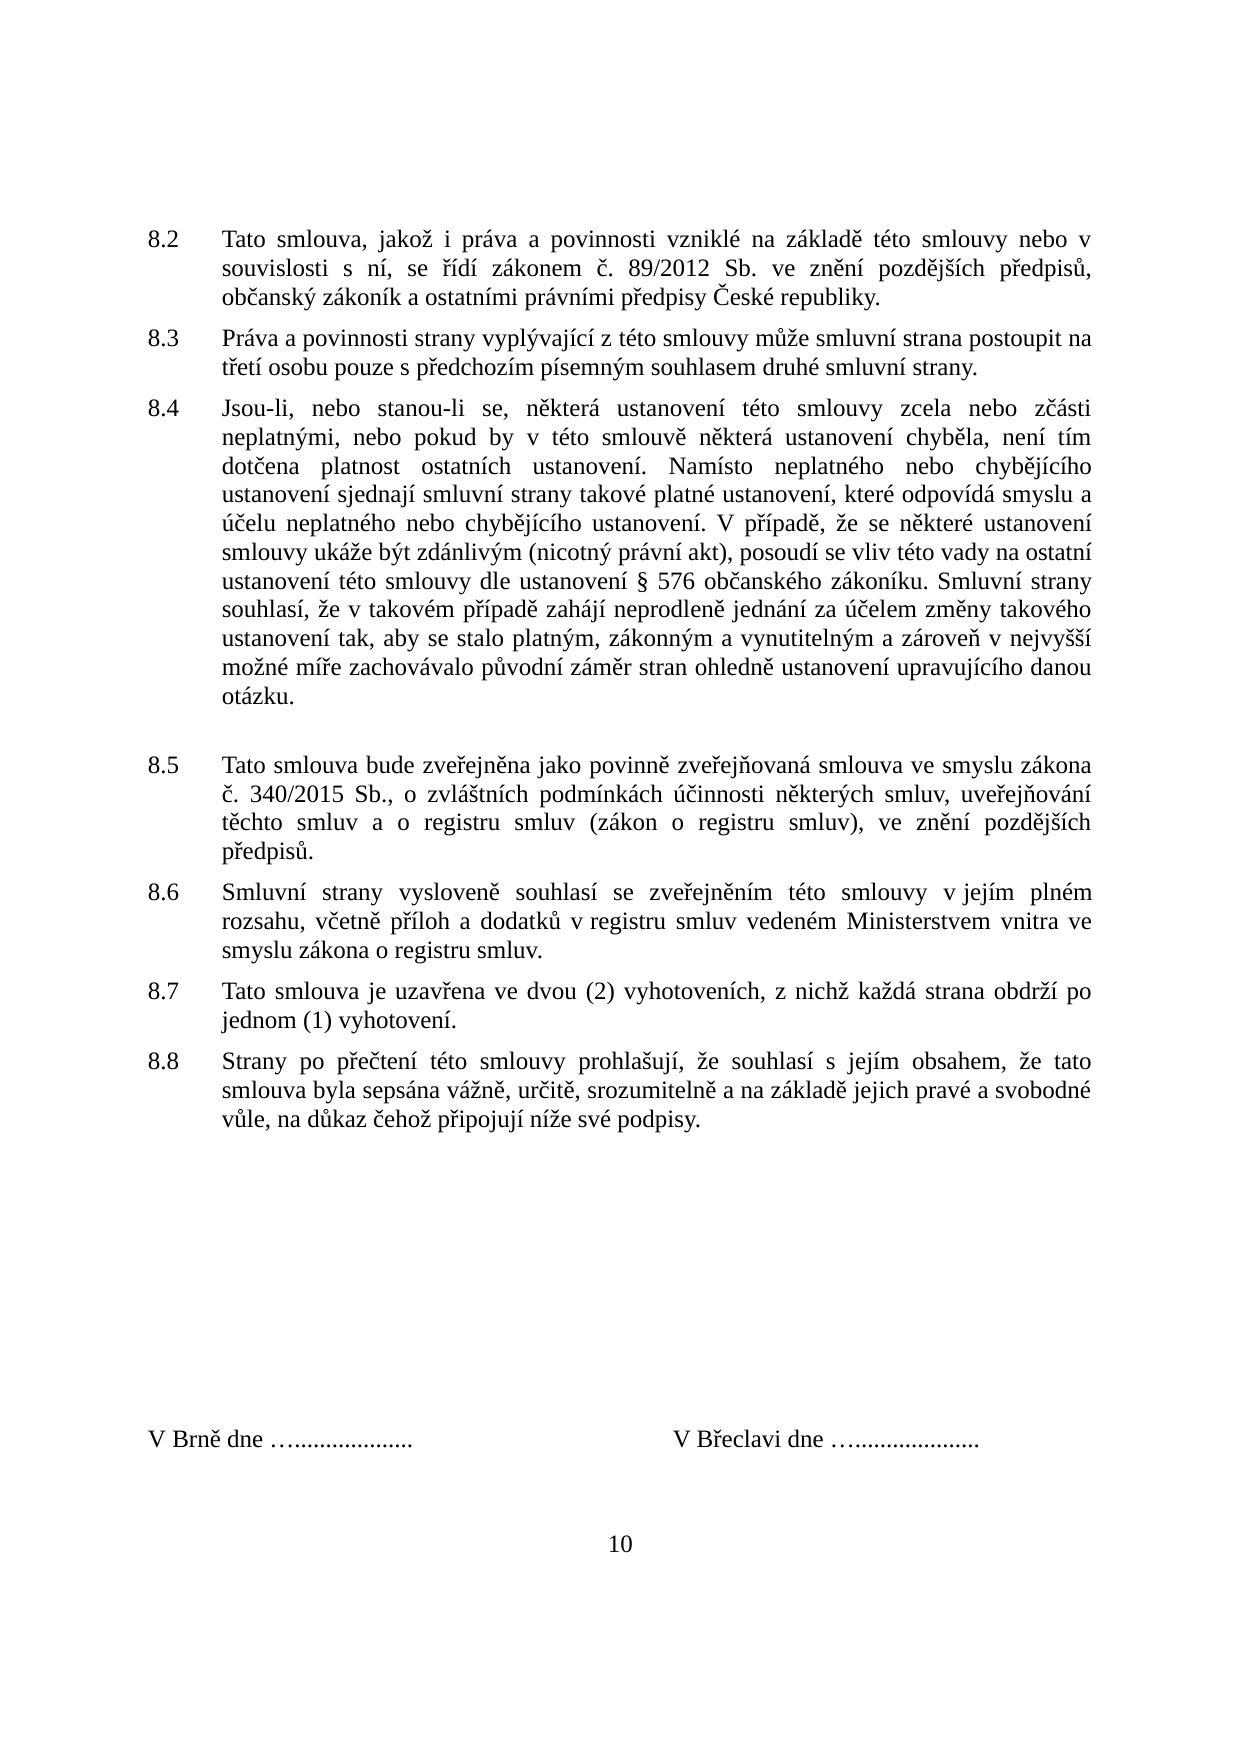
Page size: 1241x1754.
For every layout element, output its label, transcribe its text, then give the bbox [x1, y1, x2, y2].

list Tato smlouva, jakož i práva a povinnosti vzniklé na základě této smlouvy nebo v souvislosti s ní, se řídí zákonem č. 89/2012 Sb. ve znění pozdějších předpisů, občanský zákoník a ostatními právními předpisy České republiky. [148, 224, 1092, 311]
list Smluvní strany vysloveně souhlasí se zveřejněním této smlouvy v jejím plném rozsahu, včetně příloh a dodatků v registru smluv vedeném Ministerstvem vnitra ve smyslu zákona o registru smluv. [148, 877, 1092, 964]
list Tato smlouva je uzavřena ve dvou (2) vyhotoveních, z nichž každá strana obdrží po jednom (1) vyhotovení. [148, 976, 1092, 1034]
list Tato smlouva bude zveřejněna jako povinně zveřejňovaná smlouva ve smyslu zákona č. 340/2015 Sb., o zvláštních podmínkách účinnosti některých smluv, uveřejňování těchto smluv a o registru smluv (zákon o registru smluv), ve znění pozdějších předpisů. [148, 750, 1092, 865]
text V Brně dne …................... V Břeclavi dne ….................... [148, 1424, 1092, 1453]
list Strany po přečtení této smlouvy prohlašují, že souhlasí s jejím obsahem, že tato smlouva byla sepsána vážně, určitě, srozumitelně a na základě jejich pravé a svobodné vůle, na důkaz čehož připojují níže své podpisy. [148, 1046, 1092, 1132]
list Jsou-li, nebo stanou-li se, některá ustanovení této smlouvy zcela nebo zčásti neplatnými, nebo pokud by v této smlouvě některá ustanovení chyběla, není tím dotčena platnost ostatních ustanovení. Namísto neplatného nebo chybějícího ustanovení sjednají smluvní strany takové platné ustanovení, které odpovídá smyslu a účelu neplatného nebo chybějícího ustanovení. V případě, že se některé ustanovení smlouvy ukáže být zdánlivým (nicotný právní akt), posoudí se vliv této vady na ostatní ustanovení této smlouvy dle ustanovení § 576 občanského zákoníku. Smluvní strany souhlasí, že v takovém případě zahájí neprodleně jednání za účelem změny takového ustanovení tak, aby se stalo platným, zákonným a vynutitelným a zároveň v nejvyšší možné míře zachovávalo původní záměr stran ohledně ustanovení upravujícího danou otázku. [148, 393, 1092, 709]
list Práva a povinnosti strany vyplývající z této smlouvy může smluvní strana postoupit na třetí osobu pouze s předchozím písemným souhlasem druhé smluvní strany. [148, 323, 1092, 381]
